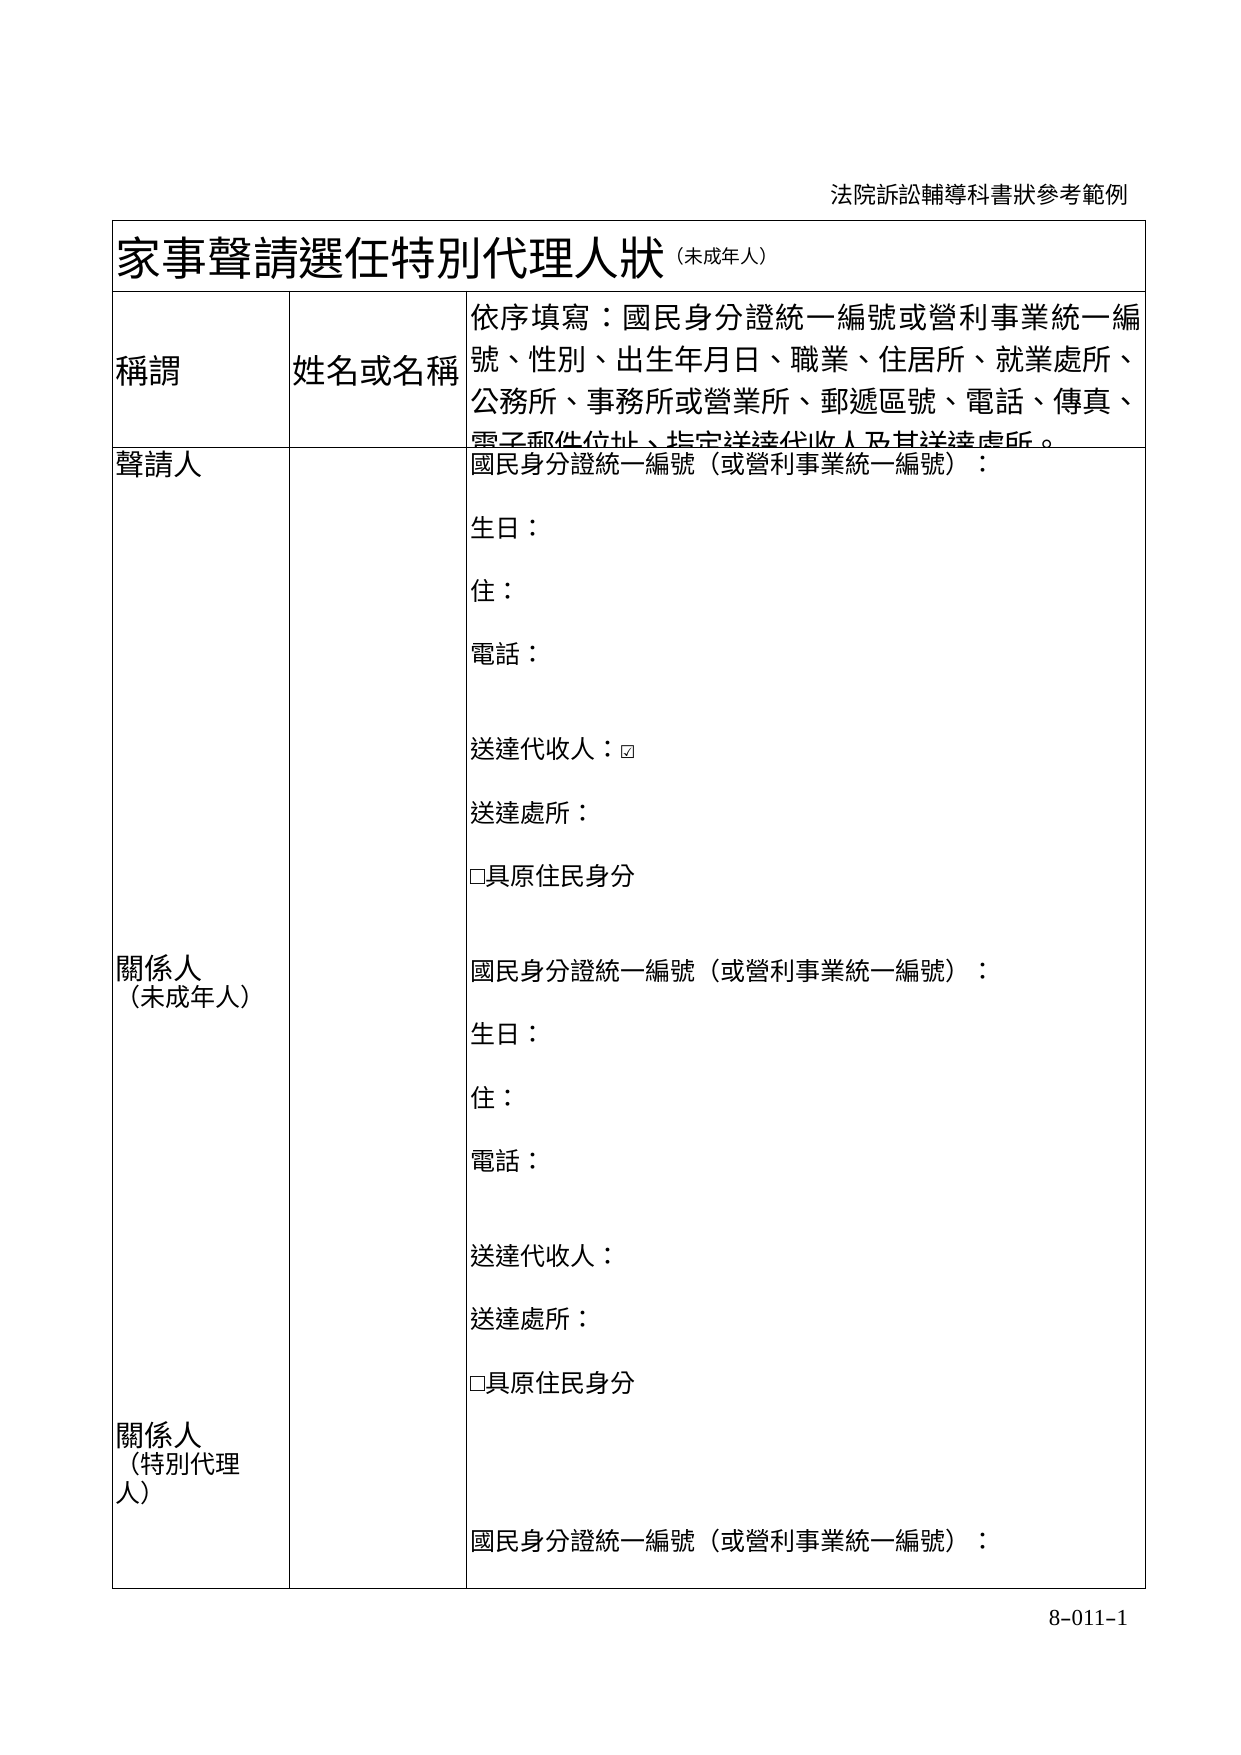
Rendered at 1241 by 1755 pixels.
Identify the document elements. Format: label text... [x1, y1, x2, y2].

table_cell 姓名或名稱 [290, 292, 466, 447]
table_cell 聲請人 關係人 （未成年人） 關係人 （特別代理人） [113, 448, 289, 1588]
table_cell 國民身分證統一編號（或營利事業統一編號）： 生日： 住： 電話： 送達代收人：☑ 送達處所： □具原住民身分 國民身分證統一編號（或營利事業統一編號）： 生日： 住： 電話： 送達代收人： 送達處所： □具原住民身分 國民身分證統一編號（或營利事業統一編號）： [467, 448, 1145, 1588]
table_cell [290, 448, 466, 1588]
table_cell 稱謂 [113, 292, 289, 447]
table_header 家事聲請選任特別代理人狀（未成年人） [113, 221, 1145, 291]
table_cell 依序填寫：國民身分證統一編號或營利事業統一編號、性別、出生年月日、職業、住居所、就業處所、公務所、事務所或營業所、郵遞區號、電話、傳真、電子郵件位址、指定送達代收人及其送達處所。 [467, 292, 1145, 447]
